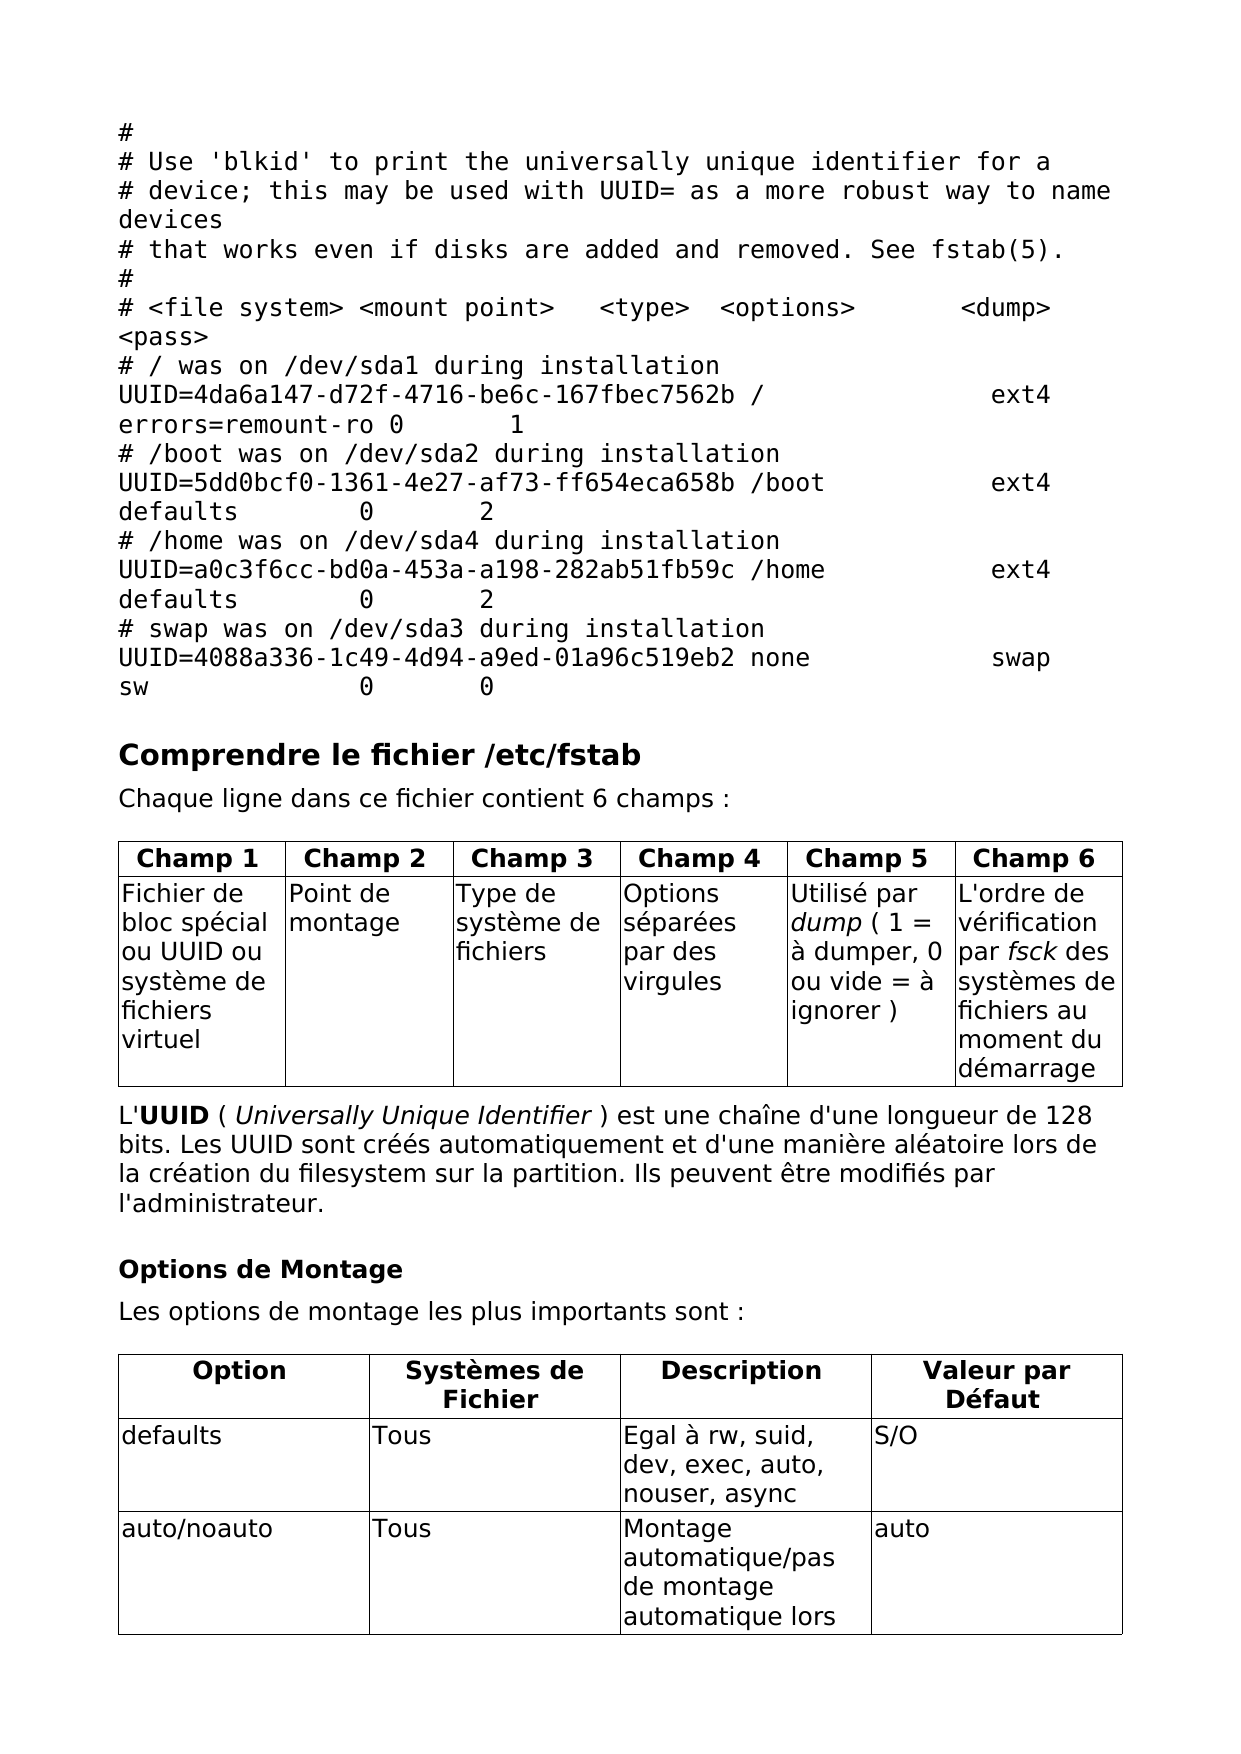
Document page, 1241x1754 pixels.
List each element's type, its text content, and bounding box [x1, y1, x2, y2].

table_header Champ 4 [621, 842, 787, 876]
table_cell Fichier de bloc spécial ou UUID ou système de fichiers virtuel [119, 877, 285, 1086]
table_header Champ 1 [119, 842, 285, 876]
subtitle Comprendre le fichier /etc/fstab [118, 738, 1122, 772]
table_cell Tous [370, 1512, 620, 1634]
text # # Use 'blkid' to print the universally unique identifier for a # device; this may be used with UUID= as a more robust way to name devices # that works even if disks are added and removed. See fstab(5). # # <file system> <mount point> <type> <options> <dump> <pass> # / was on /dev/sda1 during installation UUID=4da6a147-d72f-4716-be6c-167fbec7562b / ext4 errors=remount-ro 0 1 # /boot was on /dev/sda2 during installation UUID=5dd0bcf0-1361-4e27-af73-ff654eca658b /boot ext4 defaults 0 2 # /home was on /dev/sda4 during installation UUID=a0c3f6cc-bd0a-453a-a198-282ab51fb59c /home ext4 defaults 0 2 # swap was on /dev/sda3 during installation UUID=4088a336-1c49-4d94-a9ed-01a96c519eb2 none swap sw 0 0 [118, 118, 1122, 701]
table_cell Tous [370, 1419, 620, 1511]
table_cell Options séparées par des virgules [621, 877, 787, 1086]
table_header Champ 3 [454, 842, 620, 876]
text Les options de montage les plus importants sont : [118, 1297, 1122, 1326]
table_header Champ 2 [286, 842, 453, 876]
table_header Description [621, 1355, 871, 1418]
table_header Champ 6 [956, 842, 1122, 876]
table_cell Type de système de fichiers [454, 877, 620, 1086]
table_cell Point de montage [286, 877, 453, 1086]
table_cell auto/noauto [119, 1512, 369, 1634]
table_cell defaults [119, 1419, 369, 1511]
table_cell Utilisé par dump ( 1 = à dumper, 0 ou vide = à ignorer ) [788, 877, 955, 1086]
table_cell L'ordre de vérification par fsck des systèmes de fichiers au moment du démarrage [956, 877, 1122, 1086]
table_cell S/O [872, 1419, 1122, 1511]
table_cell auto [872, 1512, 1122, 1634]
table_header Option [119, 1355, 369, 1418]
table_header Systèmes de Fichier [370, 1355, 620, 1418]
subtitle Options de Montage [118, 1255, 1122, 1284]
table_cell Egal à rw, suid, dev, exec, auto, nouser, async [621, 1419, 871, 1511]
table_cell Montage automatique/pas de montage automatique lors [621, 1512, 871, 1634]
table_header Champ 5 [788, 842, 955, 876]
table_header Valeur par Défaut [872, 1355, 1122, 1418]
text L'UUID ( Universally Unique Identifier ) est une chaîne d'une longueur de 128 bits. Les UUID sont créés automatiquement et d'une manière aléatoire lors de la création du filesystem sur la partition. Ils peuvent être modifiés par l'administrateur. [118, 1101, 1122, 1218]
text Chaque ligne dans ce fichier contient 6 champs : [118, 785, 1122, 814]
